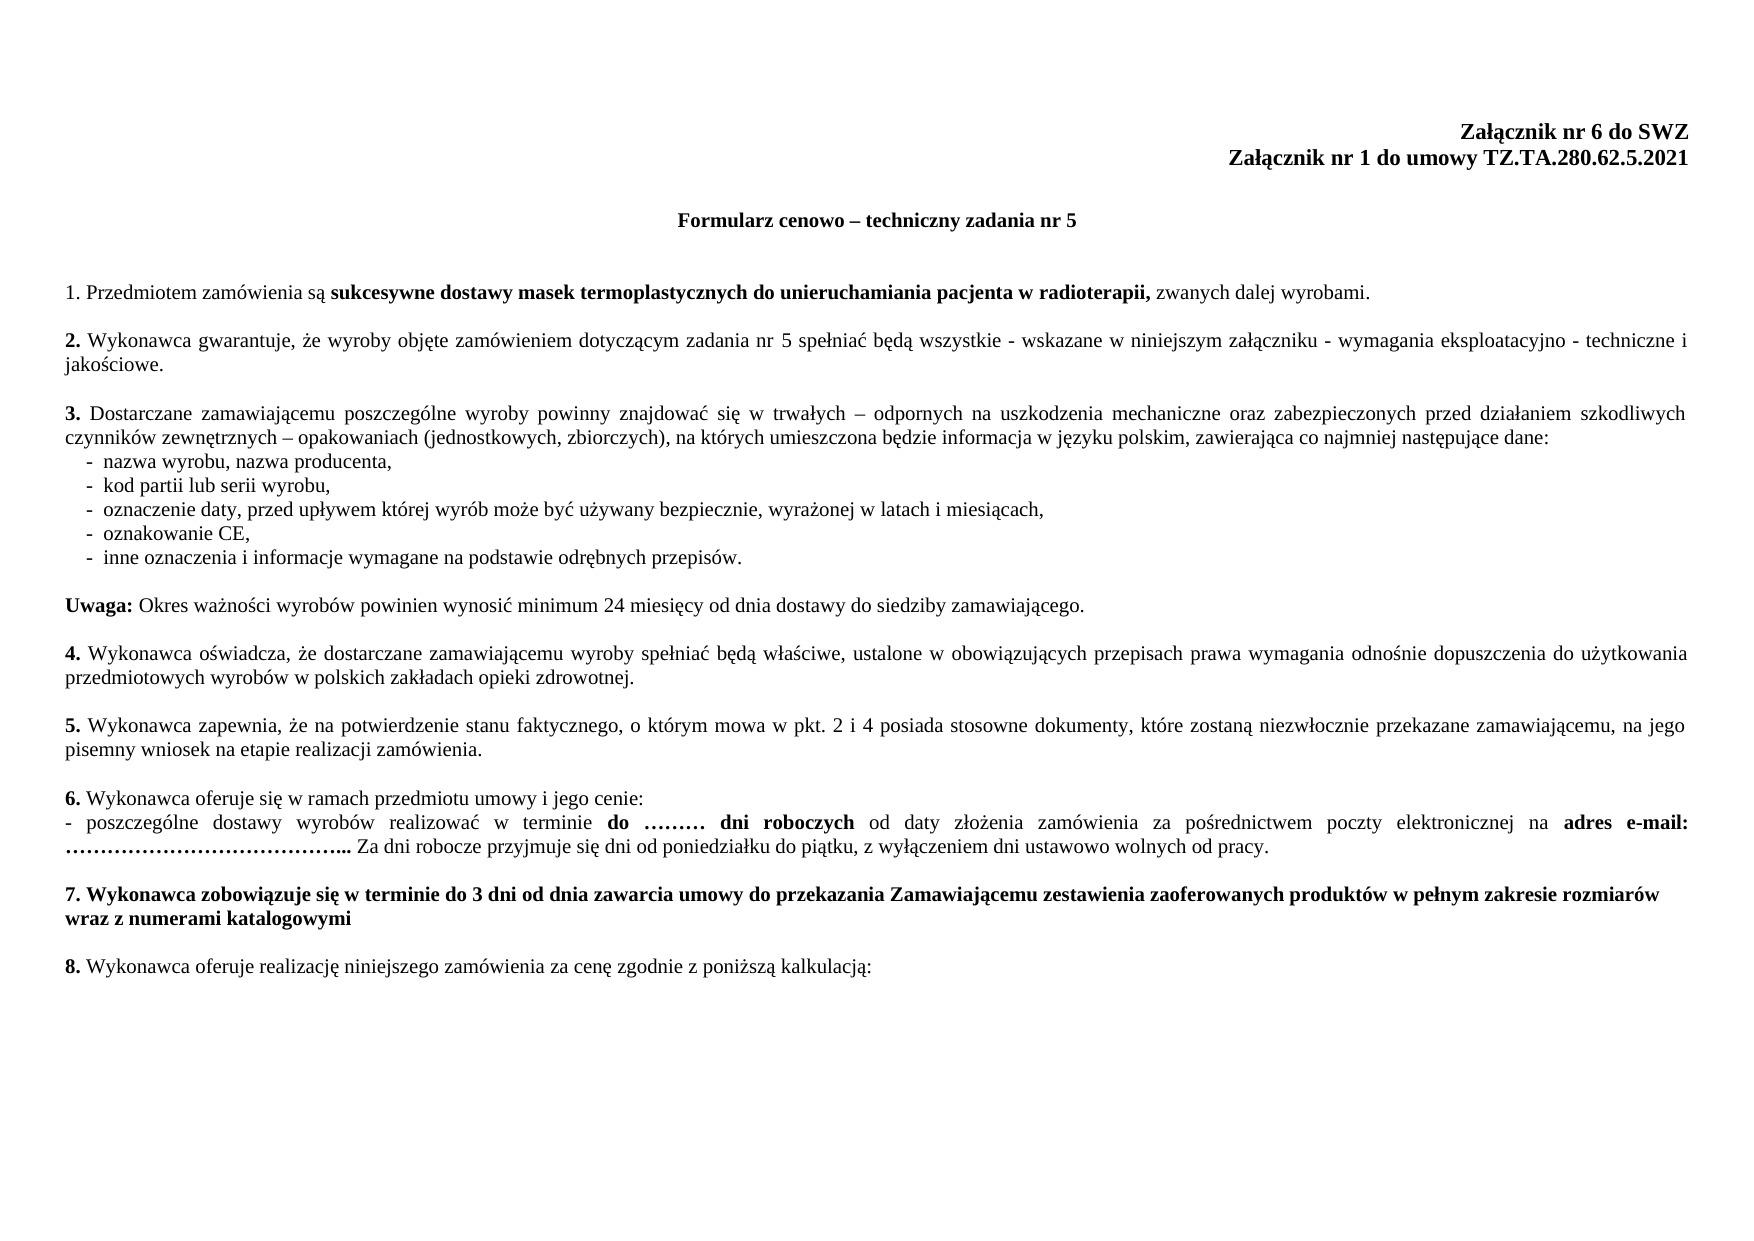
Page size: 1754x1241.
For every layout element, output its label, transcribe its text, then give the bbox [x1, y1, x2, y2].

text 6. Wykonawca oferuje się w ramach przedmiotu umowy i jego cenie: [65, 786, 1689, 809]
text - kod partii lub serii wyrobu, [65, 473, 1689, 497]
text Załącznik nr 6 do SWZ [1084, 118, 1689, 144]
text Załącznik nr 1 do umowy TZ.TA.280.62.5.2021 [67, 144, 1689, 171]
text - inne oznaczenia i informacje wymagane na podstawie odrębnych przepisów. [65, 545, 1689, 569]
text 3. Dostarczane zamawiającemu poszczególne wyroby powinny znajdować się w trwałych – odpornych na uszkodzenia mechaniczne oraz zabezpieczonych przed działaniem szkodliwych czynników zewnętrznych – opakowaniach (jednostkowych, zbiorczych), na których umieszczona będzie informacja w języku polskim, zawierająca co najmniej następujące dane: [65, 401, 1689, 449]
text 7. Wykonawca zobowiązuje się w terminie do 3 dni od dnia zawarcia umowy do przekazania Zamawiającemu zestawienia zaoferowanych produktów w pełnym zakresie rozmiarów wraz z numerami katalogowymi [65, 882, 1689, 930]
subtitle Formularz cenowo – techniczny zadania nr 5 [65, 208, 1689, 232]
text - nazwa wyrobu, nazwa producenta, [65, 449, 1689, 473]
text 8. Wykonawca oferuje realizację niniejszego zamówienia za cenę zgodnie z poniższą kalkulacją: [65, 954, 1689, 978]
text 2. Wykonawca gwarantuje, że wyroby objęte zamówieniem dotyczącym zadania nr 5 spełniać będą wszystkie - wskazane w niniejszym załączniku - wymagania eksploatacyjno - techniczne i jakościowe. [65, 328, 1689, 376]
text 1. Przedmiotem zamówienia są sukcesywne dostawy masek termoplastycznych do unieruchamiania pacjenta w radioterapii, zwanych dalej wyrobami. [65, 280, 1689, 304]
text - poszczególne dostawy wyrobów realizować w terminie do ……… dni roboczych od daty złożenia zamówienia za pośrednictwem poczty elektronicznej na adres e-mail: …………………………………... Za dni robocze przyjmuje się dni od poniedziałku do piątku, z wyłączeniem dni ustawowo wolnych od pracy. [65, 809, 1689, 858]
text Uwaga: Okres ważności wyrobów powinien wynosić minimum 24 miesięcy od dnia dostawy do siedziby zamawiającego. [65, 593, 1689, 617]
text - oznakowanie CE, [65, 521, 1689, 545]
text 5. Wykonawca zapewnia, że na potwierdzenie stanu faktycznego, o którym mowa w pkt. 2 i 4 posiada stosowne dokumenty, które zostaną niezwłocznie przekazane zamawiającemu, na jego pisemny wniosek na etapie realizacji zamówienia. [65, 713, 1689, 761]
text 4. Wykonawca oświadcza, że dostarczane zamawiającemu wyroby spełniać będą właściwe, ustalone w obowiązujących przepisach prawa wymagania odnośnie dopuszczenia do użytkowania przedmiotowych wyrobów w polskich zakładach opieki zdrowotnej. [65, 641, 1689, 689]
text - oznaczenie daty, przed upływem której wyrób może być używany bezpiecznie, wyrażonej w latach i miesiącach, [65, 497, 1689, 521]
